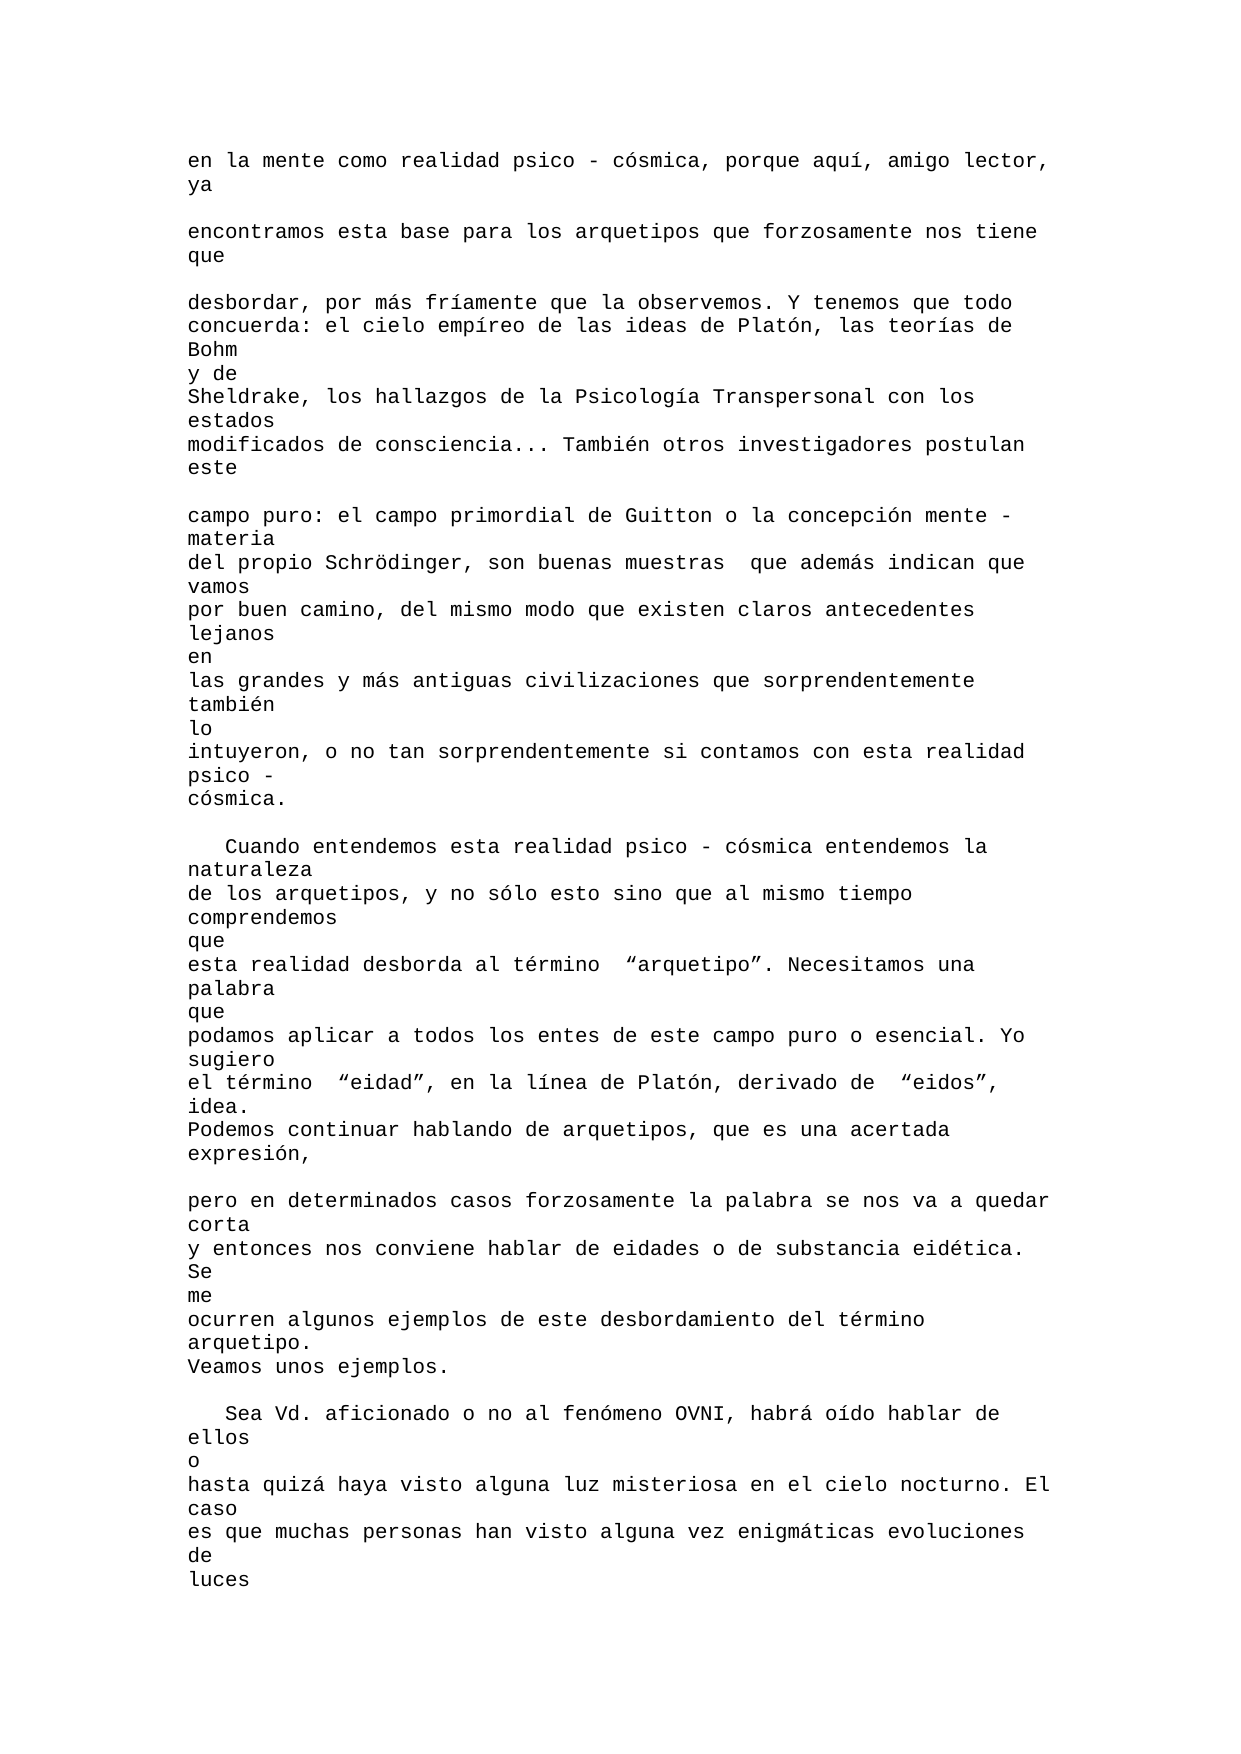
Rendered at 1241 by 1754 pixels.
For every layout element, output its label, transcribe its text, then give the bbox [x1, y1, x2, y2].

text Veamos unos ejemplos. [187, 1356, 1053, 1379]
text caso [187, 1498, 1053, 1521]
text las grandes y más antiguas civilizaciones que sorprendentemente también [187, 670, 1053, 717]
text concuerda: el cielo empíreo de las ideas de Platón, las teorías de Bohm [187, 316, 1053, 363]
text por buen camino, del mismo modo que existen claros antecedentes lejanos [187, 599, 1053, 647]
text Sheldrake, los hallazgos de la Psicología Transpersonal con los estados [187, 386, 1053, 434]
text psico - [187, 765, 1053, 788]
text hasta quizá haya visto alguna luz misteriosa en el cielo nocturno. El [187, 1474, 1053, 1498]
text del propio Schrödinger, son buenas muestras que además indican que [187, 552, 1053, 576]
text de los arquetipos, y no sólo esto sino que al mismo tiempo comprendemos [187, 883, 1053, 930]
text el término “eidad”, en la línea de Platón, derivado de “eidos”, idea. [187, 1072, 1053, 1119]
text desbordar, por más fríamente que la observemos. Y tenemos que todo [187, 292, 1053, 316]
text corta [187, 1214, 1053, 1238]
text podamos aplicar a todos los entes de este campo puro o esencial. Yo [187, 1025, 1053, 1048]
text naturaleza [187, 859, 1053, 883]
text luces [187, 1569, 1053, 1592]
text campo puro: el campo primordial de Guitton o la concepción mente - [187, 505, 1053, 528]
text lo [187, 717, 1053, 741]
text me [187, 1285, 1053, 1309]
text materia [187, 528, 1053, 552]
text vamos [187, 576, 1053, 599]
text que [187, 1001, 1053, 1025]
text en [187, 647, 1053, 670]
text pero en determinados casos forzosamente la palabra se nos va a quedar [187, 1190, 1053, 1214]
text intuyeron, o no tan sorprendentemente si contamos con esta realidad [187, 741, 1053, 765]
text sugiero [187, 1048, 1053, 1072]
text Sea Vd. aficionado o no al fenómeno OVNI, habrá oído hablar de ellos [187, 1403, 1053, 1451]
text esta realidad desborda al término “arquetipo”. Necesitamos una palabra [187, 954, 1053, 1001]
text encontramos esta base para los arquetipos que forzosamente nos tiene que [187, 221, 1053, 268]
text cósmica. [187, 788, 1053, 812]
text y de [187, 363, 1053, 386]
text o [187, 1451, 1053, 1474]
text que [187, 930, 1053, 954]
text y entonces nos conviene hablar de eidades o de substancia eidética. Se [187, 1238, 1053, 1285]
text en la mente como realidad psico - cósmica, porque aquí, amigo lector, ya [187, 150, 1053, 197]
text ocurren algunos ejemplos de este desbordamiento del término arquetipo. [187, 1309, 1053, 1356]
text es que muchas personas han visto alguna vez enigmáticas evoluciones de [187, 1521, 1053, 1569]
text Cuando entendemos esta realidad psico - cósmica entendemos la [187, 836, 1053, 859]
text Podemos continuar hablando de arquetipos, que es una acertada expresión, [187, 1119, 1053, 1167]
text modificados de consciencia... También otros investigadores postulan este [187, 434, 1053, 481]
